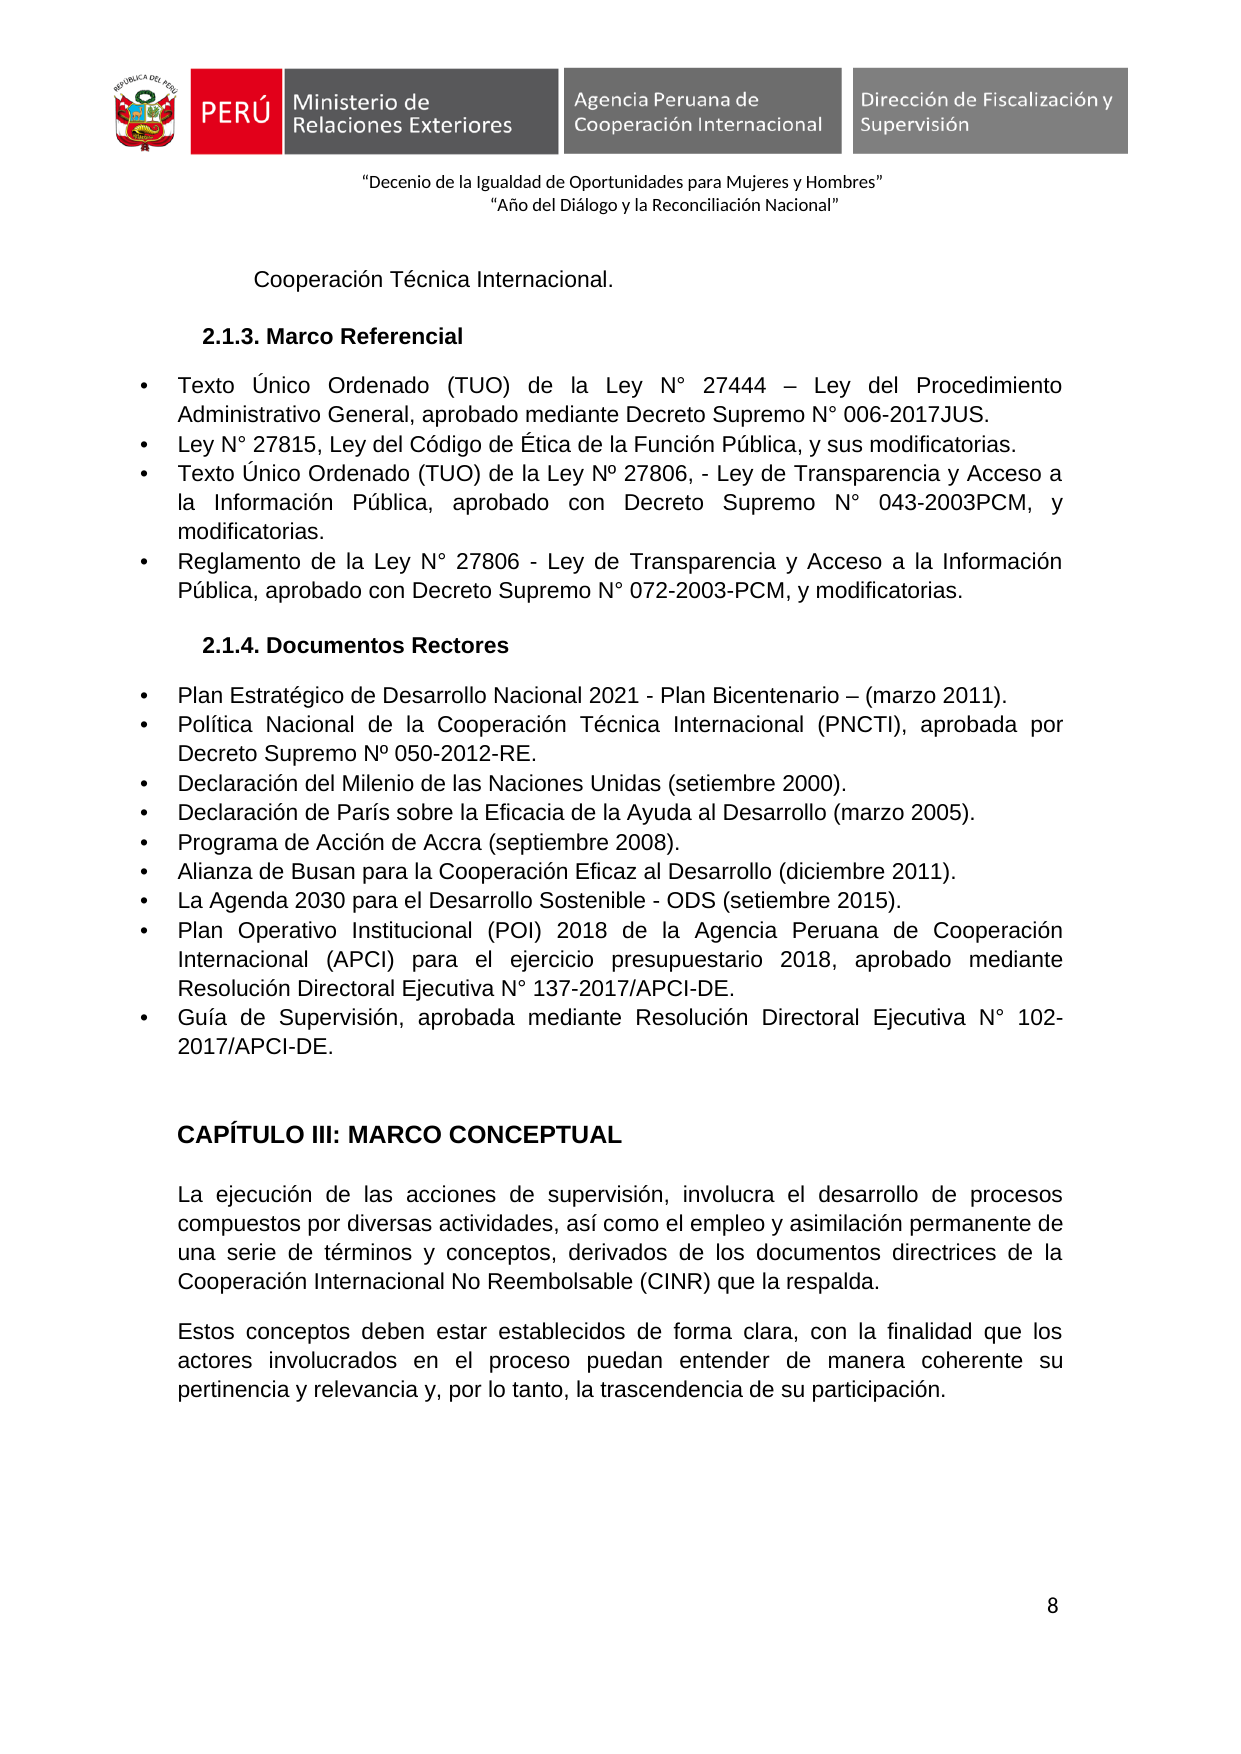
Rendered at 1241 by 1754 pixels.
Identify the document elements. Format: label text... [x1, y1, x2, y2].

subtitle 2.1.3. Marco Referencial [177, 323, 1064, 349]
subtitle 2.1.4. Documentos Rectores [177, 632, 1064, 659]
list Alianza de Busan para la Cooperación Eficaz al Desarrollo (diciembre 2011). [140, 858, 1064, 884]
list Plan Estratégico de Desarrollo Nacional 2021 - Plan Bicentenario – (marzo 2011). [140, 682, 1064, 708]
text La ejecución de las acciones de supervisión, involucra el desarrollo de procesos compuestos por diversas actividades, así como el empleo y asimilación permanente de una serie de términos y conceptos, derivados de los documentos directrices de la Cooperación Internacional No Reembolsable (CINR) que la respalda. [177, 1181, 1064, 1294]
list Texto Único Ordenado (TUO) de la Ley N° 27444 – Ley del Procedimiento Administrativo General, aprobado mediante Decreto Supremo N° 006-2017JUS. [140, 372, 1064, 428]
text CAPÍTULO III: MARCO CONCEPTUAL [177, 1121, 1064, 1149]
list Programa de Acción de Accra (septiembre 2008). [140, 828, 1064, 855]
list Guía de Supervisión, aprobada mediante Resolución Directoral Ejecutiva N° 102-2017/APCI-DE. [140, 1004, 1064, 1059]
list La Agenda 2030 para el Desarrollo Sostenible - ODS (setiembre 2015). [140, 887, 1064, 914]
list Ley N° 27815, Ley del Código de Ética de la Función Pública, y sus modificatorias. [140, 431, 1064, 457]
list Plan Operativo Institucional (POI) 2018 de la Agencia Peruana de Cooperación Internacional (APCI) para el ejercicio presupuestario 2018, aprobado mediante Resolución Directoral Ejecutiva N° 137-2017/APCI-DE. [140, 917, 1064, 1001]
list Declaración de París sobre la Eficacia de la Ayuda al Desarrollo (marzo 2005). [140, 799, 1064, 825]
list Política Nacional de la Cooperación Técnica Internacional (PNCTI), aprobada por Decreto Supremo Nº 050-2012-RE. [140, 711, 1064, 766]
list Reglamento de la Ley N° 27806 - Ley de Transparencia y Acceso a la Información Pública, aprobado con Decreto Supremo N° 072-2003-PCM, y modificatorias. [140, 548, 1064, 603]
text Estos conceptos deben estar establecidos de forma clara, con la finalidad que los actores involucrados en el proceso puedan entender de manera coherente su pertinencia y relevancia y, por lo tanto, la trascendencia de su participación. [177, 1318, 1064, 1402]
list Declaración del Milenio de las Naciones Unidas (setiembre 2000). [140, 769, 1064, 796]
list Texto Único Ordenado (TUO) de la Ley Nº 27806, - Ley de Transparencia y Acceso a la Información Pública, aprobado con Decreto Supremo N° 043-2003PCM, y modificatorias. [140, 460, 1064, 544]
text Cooperación Técnica Internacional. [253, 266, 1064, 292]
